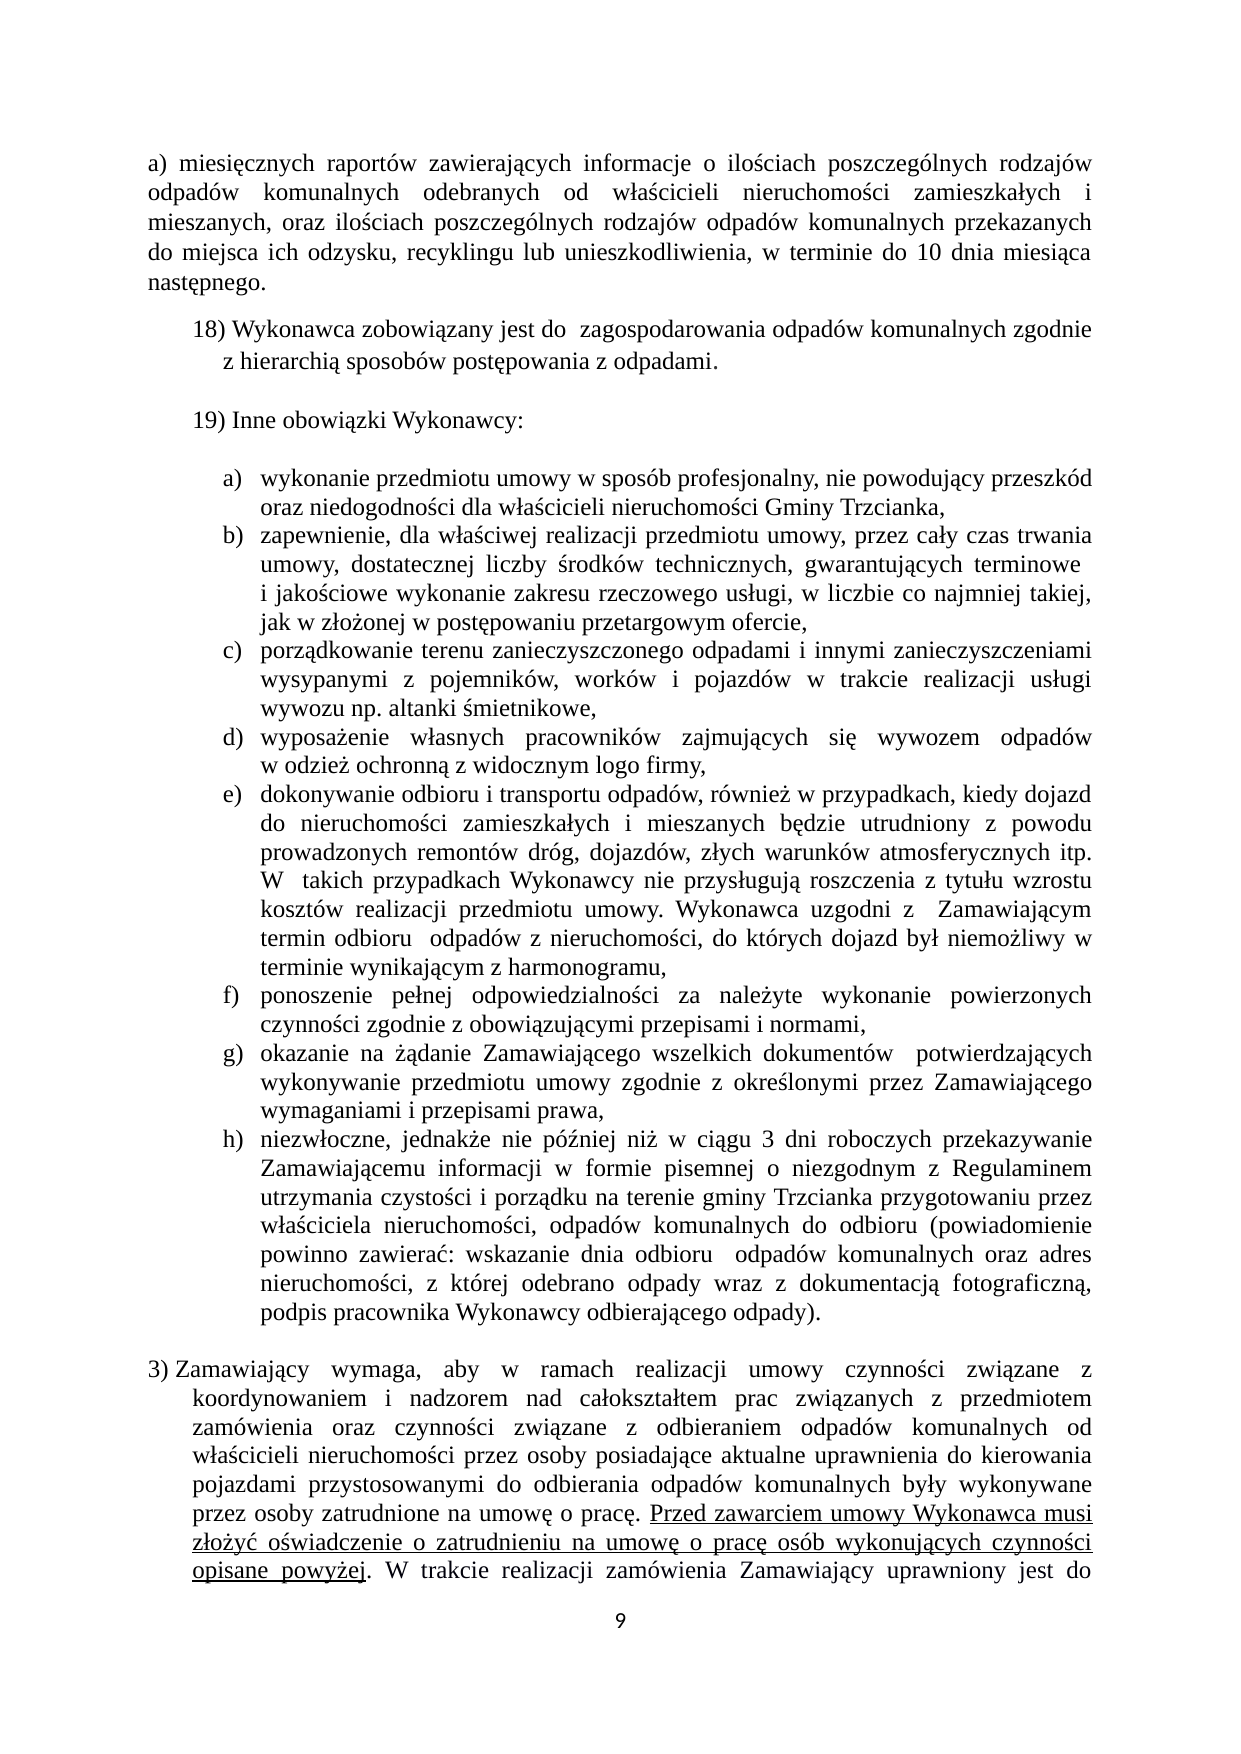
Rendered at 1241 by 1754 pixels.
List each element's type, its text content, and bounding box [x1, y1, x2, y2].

list zapewnienie, dla właściwej realizacji przedmiotu umowy, przez cały czas trwania umowy, dostatecznej liczby środków technicznych, gwarantujących terminowe i jakościowe wykonanie zakresu rzeczowego usługi, w liczbie co najmniej takiej, jak w złożonej w postępowaniu przetargowym ofercie, [223, 520, 1093, 635]
list Inne obowiązki Wykonawcy: [192, 405, 1093, 434]
list Wykonawca zobowiązany jest do zagospodarowania odpadów komunalnych zgodnie z hierarchią sposobów postępowania z odpadami. [192, 314, 1093, 377]
list dokonywanie odbioru i transportu odpadów, również w przypadkach, kiedy dojazd do nieruchomości zamieszkałych i mieszanych będzie utrudniony z powodu prowadzonych remontów dróg, dojazdów, złych warunków atmosferycznych itp. W takich przypadkach Wykonawcy nie przysługują roszczenia z tytułu wzrostu kosztów realizacji przedmiotu umowy. Wykonawca uzgodni z Zamawiającym termin odbioru odpadów z nieruchomości, do których dojazd był niemożliwy w terminie wynikającym z harmonogramu, [223, 779, 1093, 980]
list ponoszenie pełnej odpowiedzialności za należyte wykonanie powierzonych czynności zgodnie z obowiązującymi przepisami i normami, [223, 980, 1093, 1038]
text a) miesięcznych raportów zawierających informacje o ilościach poszczególnych rodzajów odpadów komunalnych odebranych od właścicieli nieruchomości zamieszkałych i mieszanych, oraz ilościach poszczególnych rodzajów odpadów komunalnych przekazanych do miejsca ich odzysku, recyklingu lub unieszkodliwienia, w terminie do 10 dnia miesiąca następnego. [148, 148, 1093, 296]
list wyposażenie własnych pracowników zajmujących się wywozem odpadów w odzież ochronną z widocznym logo firmy, [223, 722, 1093, 779]
list niezwłoczne, jednakże nie później niż w ciągu 3 dni roboczych przekazywanie Zamawiającemu informacji w formie pisemnej o niezgodnym z Regulaminem utrzymania czystości i porządku na terenie gminy Trzcianka przygotowaniu przez właściciela nieruchomości, odpadów komunalnych do odbioru (powiadomienie powinno zawierać: wskazanie dnia odbioru odpadów komunalnych oraz adres nieruchomości, z której odebrano odpady wraz z dokumentacją fotograficzną, podpis pracownika Wykonawcy odbierającego odpady). [223, 1124, 1093, 1325]
list wykonanie przedmiotu umowy w sposób profesjonalny, nie powodujący przeszkód oraz niedogodności dla właścicieli nieruchomości Gminy Trzcianka, [223, 463, 1093, 520]
list Zamawiający wymaga, aby w ramach realizacji umowy czynności związane z koordynowaniem i nadzorem nad całokształtem prac związanych z przedmiotem zamówienia oraz czynności związane z odbieraniem odpadów komunalnych od właścicieli nieruchomości przez osoby posiadające aktualne uprawnienia do kierowania pojazdami przystosowanymi do odbierania odpadów komunalnych były wykonywane przez osoby zatrudnione na umowę o pracę. Przed zawarciem umowy Wykonawca musi złożyć oświadczenie o zatrudnieniu na umowę o pracę osób wykonujących czynności opisane powyżej. W trakcie realizacji zamówienia Zamawiający uprawniony jest do [148, 1354, 1093, 1584]
list porządkowanie terenu zanieczyszczonego odpadami i innymi zanieczyszczeniami wysypanymi z pojemników, worków i pojazdów w trakcie realizacji usługi wywozu np. altanki śmietnikowe, [223, 635, 1093, 722]
list okazanie na żądanie Zamawiającego wszelkich dokumentów potwierdzających wykonywanie przedmiotu umowy zgodnie z określonymi przez Zamawiającego wymaganiami i przepisami prawa, [223, 1038, 1093, 1124]
